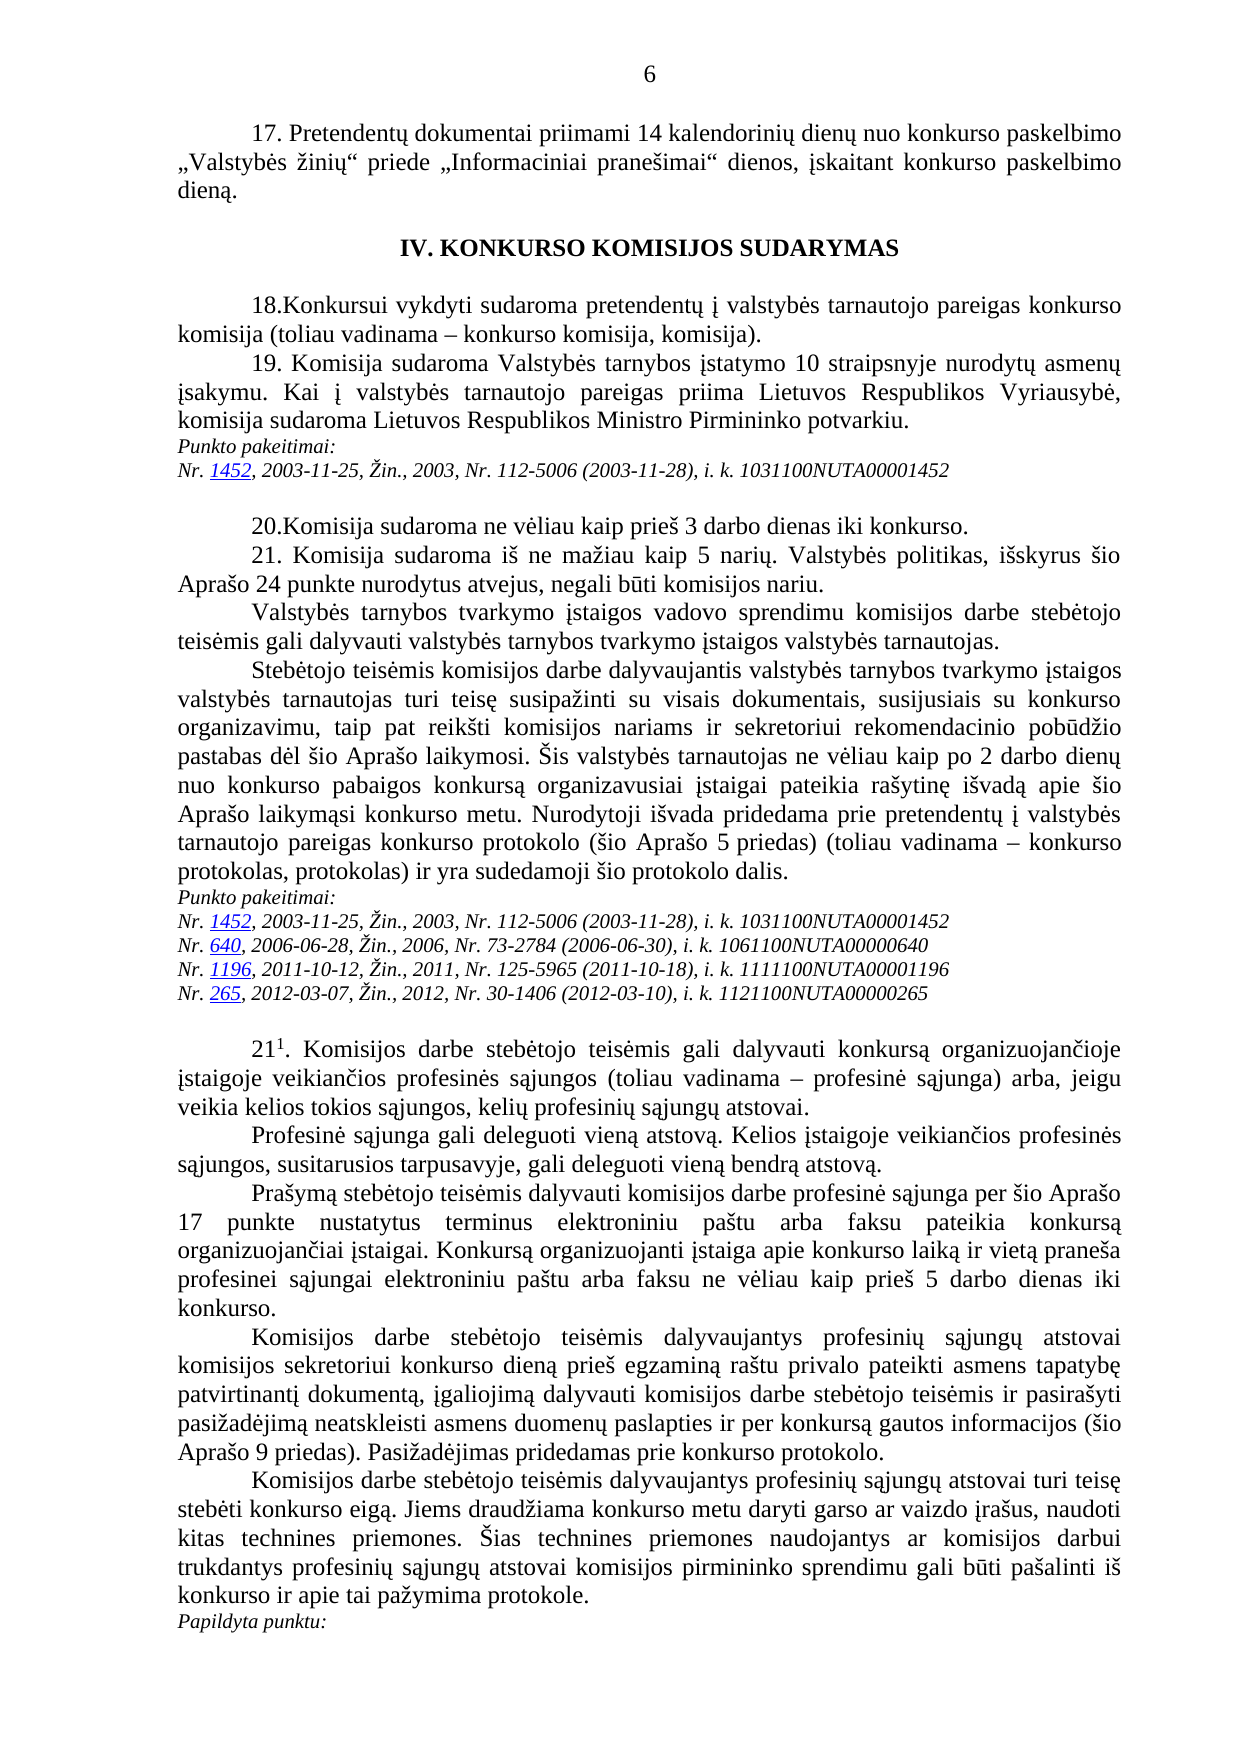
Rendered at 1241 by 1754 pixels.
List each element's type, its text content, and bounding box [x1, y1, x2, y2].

text Nr. 1452, 2003-11-25, Žin., 2003, Nr. 112-5006 (2003-11-28), i. k. 1031100NUTA00001452 [177, 458, 1122, 482]
text Stebėtojo teisėmis komisijos darbe dalyvaujantis valstybės tarnybos tvarkymo įstaigos valstybės tarnautojas turi teisę susipažinti su visais dokumentais, susijusiais su konkurso organizavimu, taip pat reikšti komisijos nariams ir sekretoriui rekomendacinio pobūdžio pastabas dėl šio Aprašo laikymosi. Šis valstybės tarnautojas ne vėliau kaip po 2 darbo dienų nuo konkurso pabaigos konkursą organizavusiai įstaigai pateikia rašytinę išvadą apie šio Aprašo laikymąsi konkurso metu. Nurodytoji išvada pridedama prie pretendentų į valstybės tarnautojo pareigas konkurso protokolo (šio Aprašo 5 priedas) (toliau vadinama – konkurso protokolas, protokolas) ir yra sudedamoji šio protokolo dalis. [177, 655, 1122, 885]
text Profesinė sąjunga gali deleguoti vieną atstovą. Kelios įstaigoje veikiančios profesinės sąjungos, susitarusios tarpusavyje, gali deleguoti vieną bendrą atstovą. [177, 1120, 1122, 1178]
text Papildyta punktu: [177, 1609, 1122, 1633]
text 17. Pretendentų dokumentai priimami 14 kalendorinių dienų nuo konkurso paskelbimo „Valstybės žinių“ priede „Informaciniai pranešimai“ dienos, įskaitant konkurso paskelbimo dieną. [177, 118, 1122, 204]
text Nr. 265, 2012-03-07, Žin., 2012, Nr. 30-1406 (2012-03-10), i. k. 1121100NUTA00000265 [177, 981, 1122, 1005]
text 21. Komisija sudaroma iš ne mažiau kaip 5 narių. Valstybės politikas, išskyrus šio Aprašo 24 punkte nurodytus atvejus, negali būti komisijos nariu. [177, 540, 1122, 597]
text Nr. 1452, 2003-11-25, Žin., 2003, Nr. 112-5006 (2003-11-28), i. k. 1031100NUTA00001452 [177, 909, 1122, 933]
text 19. Komisija sudaroma Valstybės tarnybos įstatymo 10 straipsnyje nurodytų asmenų įsakymu. Kai į valstybės tarnautojo pareigas priima Lietuvos Respublikos Vyriausybė, komisija sudaroma Lietuvos Respublikos Ministro Pirmininko potvarkiu. [177, 348, 1122, 434]
text Komisijos darbe stebėtojo teisėmis dalyvaujantys profesinių sąjungų atstovai komisijos sekretoriui konkurso dieną prieš egzaminą raštu privalo pateikti asmens tapatybę patvirtinantį dokumentą, įgaliojimą dalyvauti komisijos darbe stebėtojo teisėmis ir pasirašyti pasižadėjimą neatskleisti asmens duomenų paslapties ir per konkursą gautos informacijos (šio Aprašo 9 priedas). Pasižadėjimas pridedamas prie konkurso protokolo. [177, 1322, 1122, 1465]
text 211. Komisijos darbe stebėtojo teisėmis gali dalyvauti konkursą organizuojančioje įstaigoje veikiančios profesinės sąjungos (toliau vadinama – profesinė sąjunga) arba, jeigu veikia kelios tokios sąjungos, kelių profesinių sąjungų atstovai. [177, 1034, 1122, 1120]
text Punkto pakeitimai: [177, 434, 1122, 458]
text Nr. 1196, 2011-10-12, Žin., 2011, Nr. 125-5965 (2011-10-18), i. k. 1111100NUTA00001196 [177, 957, 1122, 981]
text Punkto pakeitimai: [177, 885, 1122, 909]
text Valstybės tarnybos tvarkymo įstaigos vadovo sprendimu komisijos darbe stebėtojo teisėmis gali dalyvauti valstybės tarnybos tvarkymo įstaigos valstybės tarnautojas. [177, 597, 1122, 655]
text 20.Komisija sudaroma ne vėliau kaip prieš 3 darbo dienas iki konkurso. [177, 511, 1122, 540]
text 18.Konkursui vykdyti sudaroma pretendentų į valstybės tarnautojo pareigas konkurso komisija (toliau vadinama – konkurso komisija, komisija). [177, 291, 1122, 348]
text Nr. 640, 2006-06-28, Žin., 2006, Nr. 73-2784 (2006-06-30), i. k. 1061100NUTA00000640 [177, 933, 1122, 957]
text IV. KONKURSO KOMISIJOS SUDARYMAS [177, 233, 1122, 262]
text Prašymą stebėtojo teisėmis dalyvauti komisijos darbe profesinė sąjunga per šio Aprašo 17 punkte nustatytus terminus elektroniniu paštu arba faksu pateikia konkursą organizuojančiai įstaigai. Konkursą organizuojanti įstaiga apie konkurso laiką ir vietą praneša profesinei sąjungai elektroniniu paštu arba faksu ne vėliau kaip prieš 5 darbo dienas iki konkurso. [177, 1178, 1122, 1322]
text Komisijos darbe stebėtojo teisėmis dalyvaujantys profesinių sąjungų atstovai turi teisę stebėti konkurso eigą. Jiems draudžiama konkurso metu daryti garso ar vaizdo įrašus, naudoti kitas technines priemones. Šias technines priemones naudojantys ar komisijos darbui trukdantys profesinių sąjungų atstovai komisijos pirmininko sprendimu gali būti pašalinti iš konkurso ir apie tai pažymima protokole. [177, 1465, 1122, 1609]
